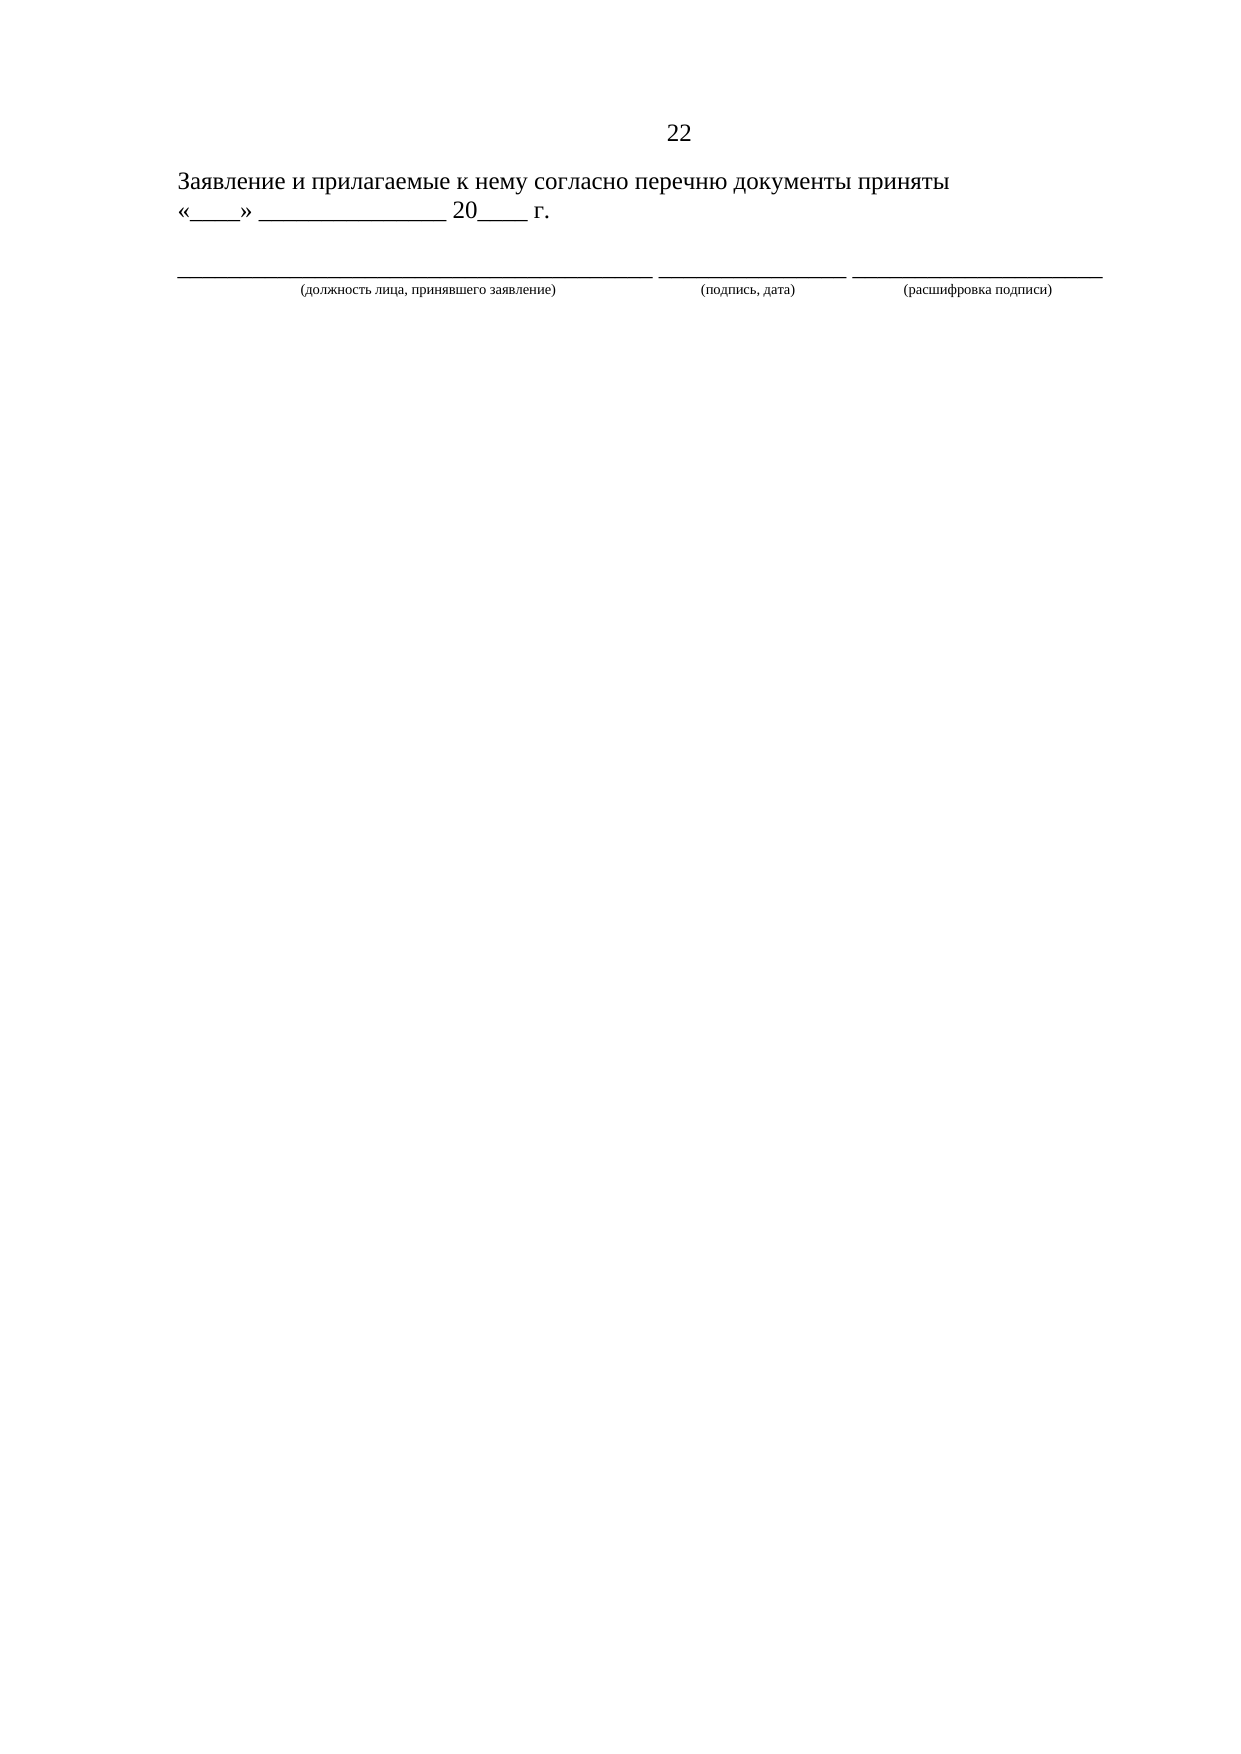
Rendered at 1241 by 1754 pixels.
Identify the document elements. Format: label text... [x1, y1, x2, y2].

text ______________________________________ _______________ ____________________ [177, 252, 1181, 281]
text Заявление и прилагаемые к нему согласно перечню документы приняты [177, 166, 1181, 195]
text (должность лица, принявшего заявление) (подпись, дата) (расшифровка подписи) [177, 281, 1181, 310]
text «____» _______________ 20____ г. [177, 195, 1181, 223]
